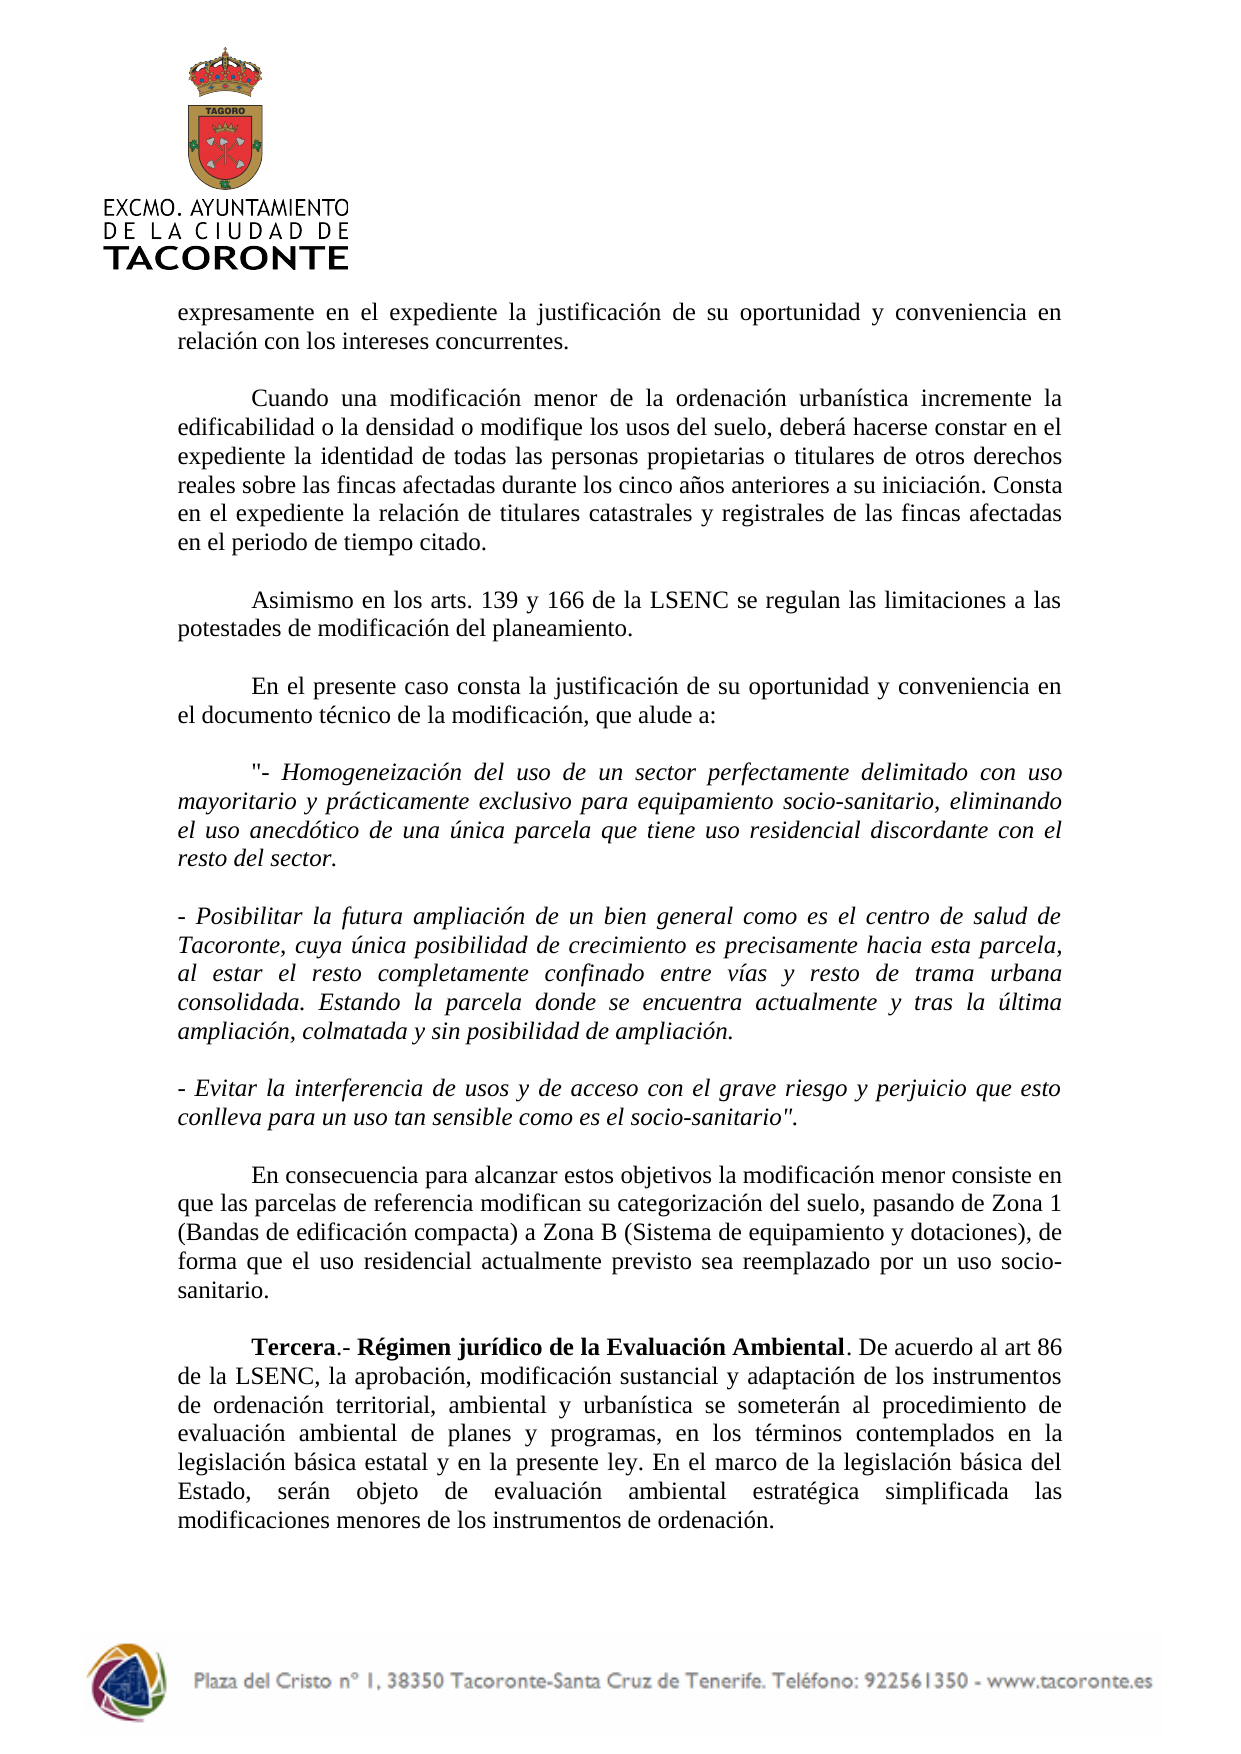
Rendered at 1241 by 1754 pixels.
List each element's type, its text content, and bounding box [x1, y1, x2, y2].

text En consecuencia para alcanzar estos objetivos la modificación menor consiste en que las parcelas de referencia modifican su categorización del suelo, pasando de Zona 1 (Bandas de edificación compacta) a Zona B (Sistema de equipamiento y dotaciones), de forma que el uso residencial actualmente previsto sea reemplazado por un uso socio-sanitario. [177, 1160, 1063, 1303]
text - Evitar la interferencia de usos y de acceso con el grave riesgo y perjuicio que esto conlleva para un uso tan sensible como es el socio-sanitario". [177, 1073, 1063, 1131]
text Cuando una modificación menor de la ordenación urbanística incremente la edificabilidad o la densidad o modifique los usos del suelo, deberá hacerse constar en el expediente la identidad de todas las personas propietarias o titulares de otros derechos reales sobre las fincas afectadas durante los cinco años anteriores a su iniciación. Consta en el expediente la relación de titulares catastrales y registrales de las fincas afectadas en el periodo de tiempo citado. [177, 383, 1063, 556]
text Asimismo en los arts. 139 y 166 de la LSENC se regulan las limitaciones a las potestades de modificación del planeamiento. [177, 585, 1063, 642]
text expresamente en el expediente la justificación de su oportunidad y conveniencia en relación con los intereses concurrentes. [177, 297, 1063, 355]
picture [80, 1630, 1163, 1737]
text - Posibilitar la futura ampliación de un bien general como es el centro de salud de Tacoronte, cuya única posibilidad de crecimiento es precisamente hacia esta parcela, al estar el resto completamente confinado entre vías y resto de trama urbana consolidada. Estando la parcela donde se encuentra actualmente y tras la última ampliación, colmatada y sin posibilidad de ampliación. [177, 901, 1063, 1045]
text "- Homogeneización del uso de un sector perfectamente delimitado con uso mayoritario y prácticamente exclusivo para equipamiento socio-sanitario, eliminando el uso anecdótico de una única parcela que tiene uso residencial discordante con el resto del sector. [177, 757, 1063, 872]
picture [103, 47, 348, 270]
text En el presente caso consta la justificación de su oportunidad y conveniencia en el documento técnico de la modificación, que alude a: [177, 671, 1063, 728]
text Tercera.- Régimen jurídico de la Evaluación Ambiental. De acuerdo al art 86 de la LSENC, la aprobación, modificación sustancial y adaptación de los instrumentos de ordenación territorial, ambiental y urbanística se someterán al procedimiento de evaluación ambiental de planes y programas, en los términos contemplados en la legislación básica estatal y en la presente ley. En el marco de la legislación básica del Estado, serán objeto de evaluación ambiental estratégica simplificada las modificaciones menores de los instrumentos de ordenación. [177, 1332, 1063, 1533]
